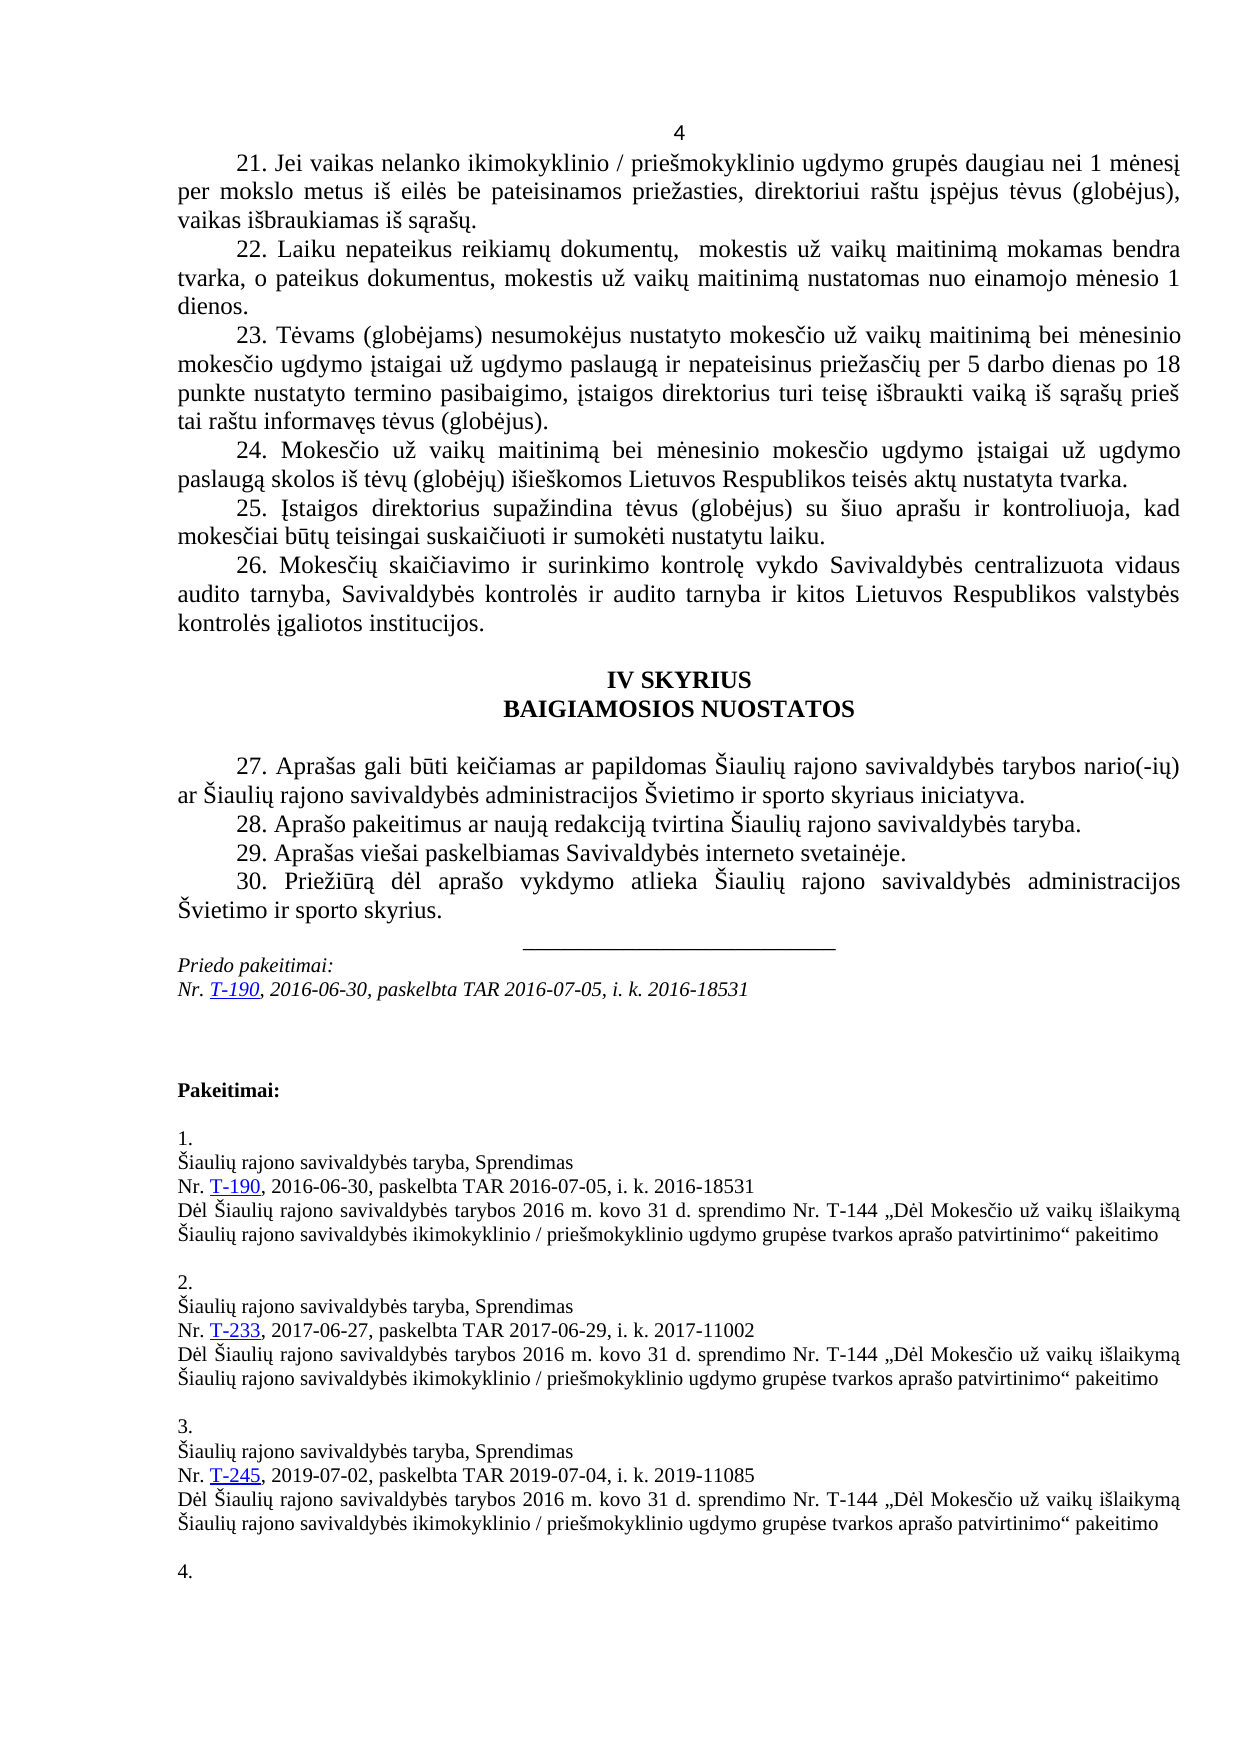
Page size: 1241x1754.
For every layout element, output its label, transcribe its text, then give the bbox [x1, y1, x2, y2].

text 25. Įstaigos direktorius supažindina tėvus (globėjus) su šiuo aprašu ir kontroliuoja, kad mokesčiai būtų teisingai suskaičiuoti ir sumokėti nustatytu laiku. [177, 493, 1181, 550]
text Priedo pakeitimai: [177, 953, 1181, 977]
text IV SKYRIUS [177, 665, 1181, 694]
text Dėl Šiaulių rajono savivaldybės tarybos 2016 m. kovo 31 d. sprendimo Nr. T-144 „Dėl Mokesčio už vaikų išlaikymą Šiaulių rajono savivaldybės ikimokyklinio / priešmokyklinio ugdymo grupėse tvarkos aprašo patvirtinimo“ pakeitimo [177, 1342, 1181, 1390]
text Šiaulių rajono savivaldybės taryba, Sprendimas [177, 1294, 1181, 1318]
text 27. Aprašas gali būti keičiamas ar papildomas Šiaulių rajono savivaldybės tarybos nario(-ių) ar Šiaulių rajono savivaldybės administracijos Švietimo ir sporto skyriaus iniciatyva. [177, 751, 1181, 809]
text Pakeitimai: [177, 1078, 1181, 1102]
text 1. [177, 1126, 1181, 1150]
text Šiaulių rajono savivaldybės taryba, Sprendimas [177, 1150, 1181, 1174]
text 3. [177, 1414, 1181, 1438]
text Nr. T-233, 2017-06-27, paskelbta TAR 2017-06-29, i. k. 2017-11002 [177, 1318, 1181, 1342]
text 29. Aprašas viešai paskelbiamas Savivaldybės interneto svetainėje. [177, 838, 1181, 866]
text Dėl Šiaulių rajono savivaldybės tarybos 2016 m. kovo 31 d. sprendimo Nr. T-144 „Dėl Mokesčio už vaikų išlaikymą Šiaulių rajono savivaldybės ikimokyklinio / priešmokyklinio ugdymo grupėse tvarkos aprašo patvirtinimo“ pakeitimo [177, 1487, 1181, 1535]
text Nr. T-190, 2016-06-30, paskelbta TAR 2016-07-05, i. k. 2016-18531 [177, 977, 1181, 1001]
text 22. Laiku nepateikus reikiamų dokumentų, mokestis už vaikų maitinimą mokamas bendra tvarka, o pateikus dokumentus, mokestis už vaikų maitinimą nustatomas nuo einamojo mėnesio 1 dienos. [177, 234, 1181, 320]
text 24. Mokesčio už vaikų maitinimą bei mėnesinio mokesčio ugdymo įstaigai už ugdymo paslaugą skolos iš tėvų (globėjų) išieškomos Lietuvos Respublikos teisės aktų nustatyta tvarka. [177, 435, 1181, 493]
text Dėl Šiaulių rajono savivaldybės tarybos 2016 m. kovo 31 d. sprendimo Nr. T-144 „Dėl Mokesčio už vaikų išlaikymą Šiaulių rajono savivaldybės ikimokyklinio / priešmokyklinio ugdymo grupėse tvarkos aprašo patvirtinimo“ pakeitimo [177, 1198, 1181, 1246]
text Nr. T-245, 2019-07-02, paskelbta TAR 2019-07-04, i. k. 2019-11085 [177, 1463, 1181, 1487]
text 28. Aprašo pakeitimus ar naują redakciją tvirtina Šiaulių rajono savivaldybės taryba. [177, 809, 1181, 838]
text 4. [177, 1559, 1181, 1583]
text _________________________ [177, 924, 1181, 953]
text Nr. T-190, 2016-06-30, paskelbta TAR 2016-07-05, i. k. 2016-18531 [177, 1174, 1181, 1198]
text BAIGIAMOSIOS NUOSTATOS [177, 694, 1181, 723]
text 26. Mokesčių skaičiavimo ir surinkimo kontrolę vykdo Savivaldybės centralizuota vidaus audito tarnyba, Savivaldybės kontrolės ir audito tarnyba ir kitos Lietuvos Respublikos valstybės kontrolės įgaliotos institucijos. [177, 550, 1181, 636]
text 2. [177, 1270, 1181, 1294]
text Šiaulių rajono savivaldybės taryba, Sprendimas [177, 1438, 1181, 1463]
text 23. Tėvams (globėjams) nesumokėjus nustatyto mokesčio už vaikų maitinimą bei mėnesinio mokesčio ugdymo įstaigai už ugdymo paslaugą ir nepateisinus priežasčių per 5 darbo dienas po 18 punkte nustatyto termino pasibaigimo, įstaigos direktorius turi teisę išbraukti vaiką iš sąrašų prieš tai raštu informavęs tėvus (globėjus). [177, 320, 1181, 435]
text 30. Priežiūrą dėl aprašo vykdymo atlieka Šiaulių rajono savivaldybės administracijos Švietimo ir sporto skyrius. [177, 866, 1181, 924]
text 21. Jei vaikas nelanko ikimokyklinio / priešmokyklinio ugdymo grupės daugiau nei 1 mėnesį per mokslo metus iš eilės be pateisinamos priežasties, direktoriui raštu įspėjus tėvus (globėjus), vaikas išbraukiamas iš sąrašų. [177, 148, 1181, 234]
